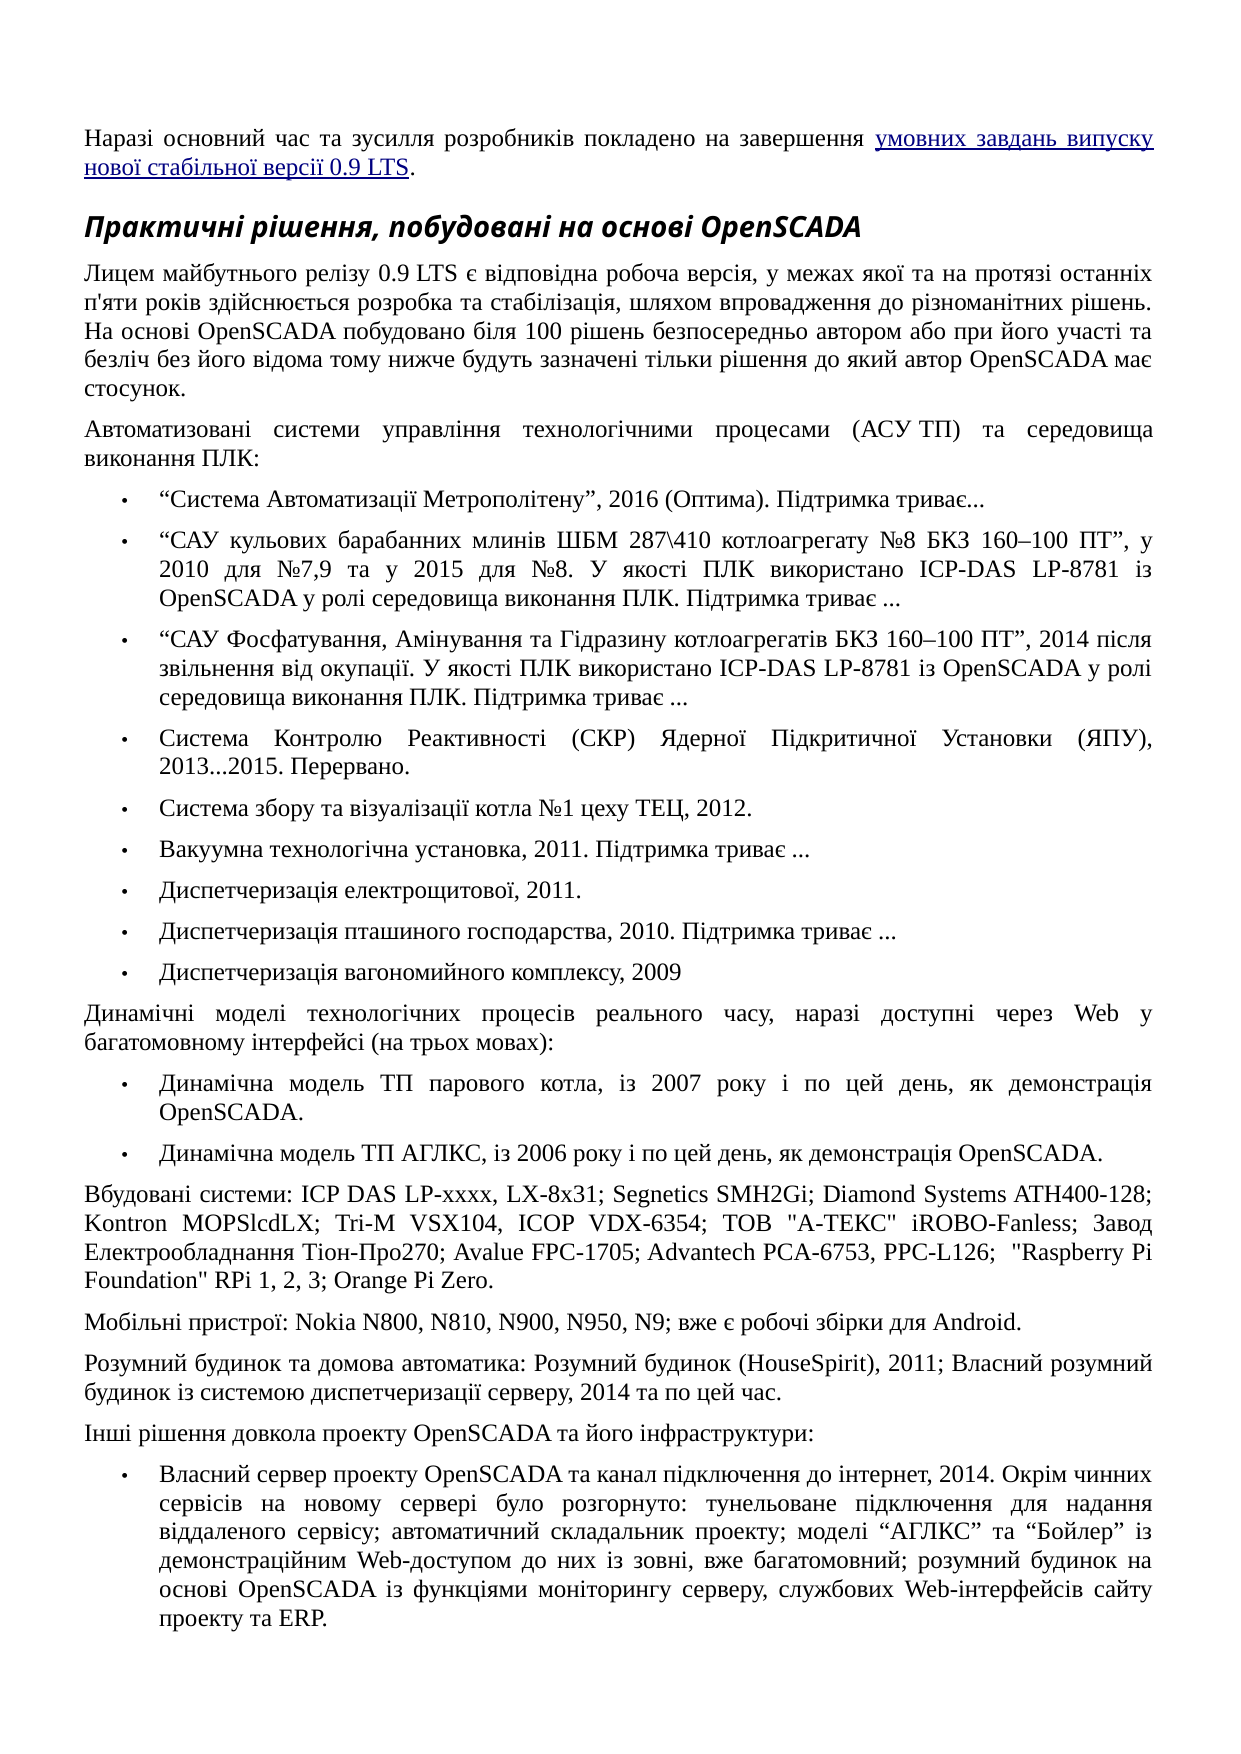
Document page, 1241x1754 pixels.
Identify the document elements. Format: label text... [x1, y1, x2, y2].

list Система Контролю Реактивності (СКР) Ядерної Підкритичної Установки (ЯПУ), 2013...2015. Перервано. [121, 723, 1153, 780]
list Система збору та візуалізації котла №1 цеху ТЕЦ, 2012. [121, 793, 1153, 821]
list Власний сервер проекту OpenSCADA та канал підключення до інтернет, 2014. Окрім чинних сервісів на новому сервері було розгорнуто: тунельоване підключення для надання віддаленого сервісу; автоматичний складальник проекту; моделі “АГЛКС” та “Бойлер” із демонстраційним Web-доступом до них із зовні, вже багатомовний; розумний будинок на основі OpenSCADA із функціями моніторингу серверу, службових Web-інтерфейсів сайту проекту та ERP. [121, 1459, 1153, 1631]
text Динамічні моделі технологічних процесів реального часу, наразі доступні через Web у багатомовному інтерфейсі (на трьох мовах): [84, 998, 1153, 1056]
text Мобільні пристрої: Nokia N800, N810, N900, N950, N9; вже є робочі збірки для Android. [84, 1307, 1153, 1335]
text Інші рішення довкола проекту OpenSCADA та його інфраструктури: [84, 1418, 1153, 1446]
subtitle Практичні рішення, побудовані на основі OpenSCADA [84, 206, 1153, 246]
list Диспетчеризація пташиного господарства, 2010. Підтримка триває ... [121, 916, 1153, 945]
text Вбудовані системи: ICP DAS LP-xxxx, LX-8x31; Segnetics SMH2Gi; Diamond Systems ATH400-128; Kontron MOPSlcdLX; Tri-M VSX104, ICOP VDX-6354; ТОВ "А-ТЕКС" iROBO-Fanless; Завод Електрообладнання Тіон-Про270; Avalue FPC-1705; Advantech PCA-6753, PPC-L126; "Raspberry Pi Foundation" RPi 1, 2, 3; Orange Pi Zero. [84, 1179, 1153, 1294]
text Лицем майбутнього релізу 0.9 LTS є відповідна робоча версія, у межах якої та на протязі останніх п'яти років здійснюється розробка та стабілізація, шляхом впровадження до різноманітних рішень. На основі OpenSCADA побудовано біля 100 рішень безпосередньо автором або при його участі та безліч без його відома тому нижче будуть зазначені тільки рішення до який автор OpenSCADA має стосунок. [84, 258, 1153, 402]
list Вакуумна технологічна установка, 2011. Підтримка триває ... [121, 834, 1153, 862]
text Наразі основний час та зусилля розробників покладено на завершення умовних завдань випуску нової стабільної версії 0.9 LTS. [84, 123, 1153, 181]
text Розумний будинок та домова автоматика: Розумний будинок (HouseSpirit), 2011; Власний розумний будинок із системою диспетчеризації серверу, 2014 та по цей час. [84, 1348, 1153, 1405]
list “САУ кульових барабанних млинів ШБМ 287\410 котлоагрегату №8 БКЗ 160–100 ПТ”, у 2010 для №7,9 та у 2015 для №8. У якості ПЛК використано ICP-DAS LP-8781 із OpenSCADA у ролі середовища виконання ПЛК. Підтримка триває ... [121, 525, 1153, 612]
list Диспетчеризація електрощитової, 2011. [121, 875, 1153, 904]
list Динамічна модель ТП парового котла, із 2007 року і по цей день, як демонстрація OpenSCADA. [121, 1068, 1153, 1126]
list “Система Автоматизації Метрополітену”, 2016 (Оптима). Підтримка триває... [121, 484, 1153, 513]
list Диспетчеризація вагономийного комплексу, 2009 [121, 957, 1153, 986]
list Динамічна модель ТП АГЛКС, із 2006 року і по цей день, як демонстрація OpenSCADA. [121, 1138, 1153, 1167]
text Автоматизовані системи управління технологічними процесами (АСУ ТП) та середовища виконання ПЛК: [84, 414, 1153, 472]
list “САУ Фосфатування, Амінування та Гідразину котлоагрегатів БКЗ 160–100 ПТ”, 2014 після звільнення від окупації. У якості ПЛК використано ICP-DAS LP-8781 із OpenSCADA у ролі середовища виконання ПЛК. Підтримка триває ... [121, 624, 1153, 710]
